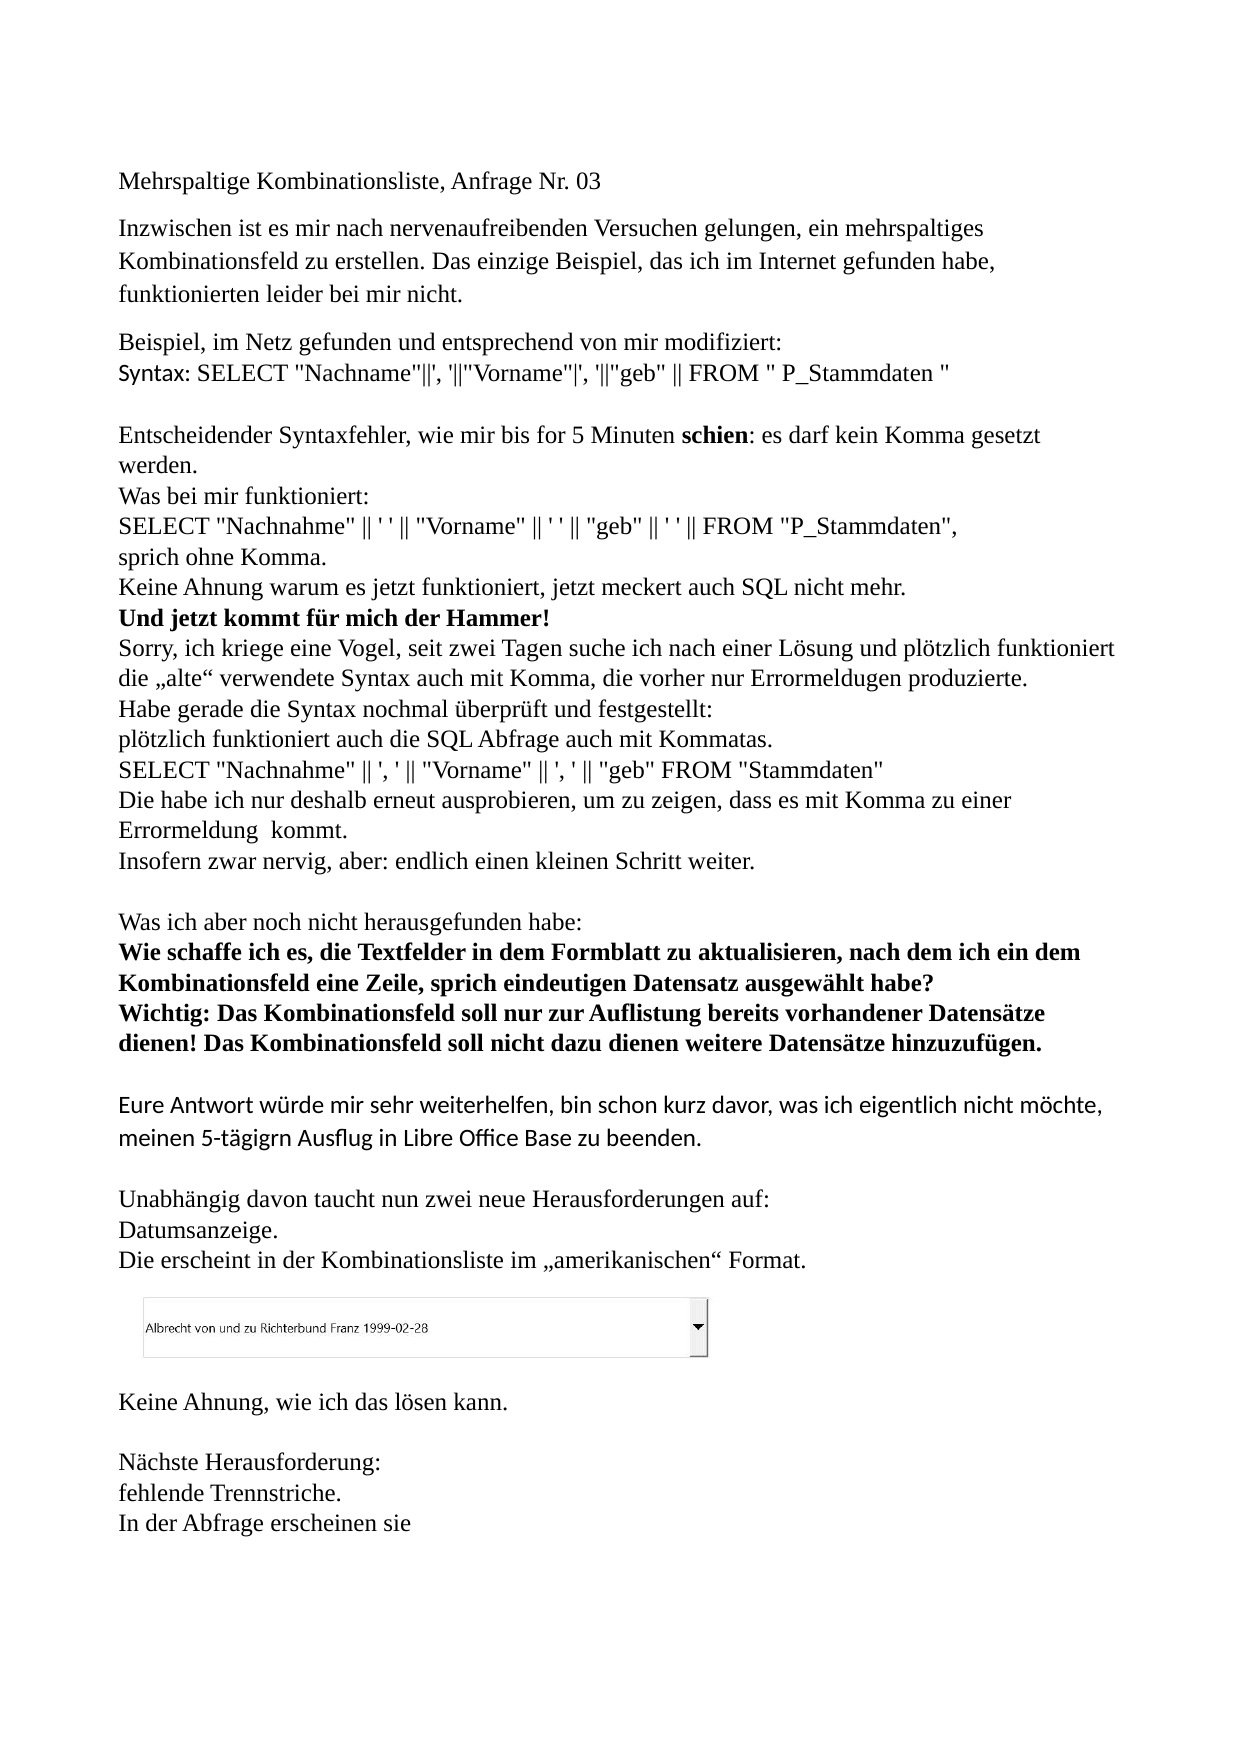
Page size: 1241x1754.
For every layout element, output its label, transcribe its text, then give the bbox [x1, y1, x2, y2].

text Inzwischen ist es mir nach nervenaufreibenden Versuchen gelungen, ein mehrspaltiges Kombinationsfeld zu erstellen. Das einzige Beispiel, das ich im Internet gefunden habe, funktionierten leider bei mir nicht. [118, 213, 1122, 308]
picture [118, 1275, 734, 1385]
text Beispiel, im Netz gefunden und entsprechend von mir modifiziert: Syntax: SELECT "Nachname"||', '||"Vorname"|', '||"geb" || FROM " P_Stammdaten " Entscheidender Syntaxfehler, wie mir bis for 5 Minuten schien: es darf kein Komma gesetzt werden. Was bei mir funktioniert: SELECT "Nachnahme" || ' ' || "Vorname" || ' ' || "geb" || ' ' || FROM "P_Stammdaten", sprich ohne Komma. Keine Ahnung warum es jetzt funktioniert, jetzt meckert auch SQL nicht mehr. Und jetzt kommt für mich der Hammer! Sorry, ich kriege eine Vogel, seit zwei Tagen suche ich nach einer Lösung und plötzlich funktioniert die „alte“ verwendete Syntax auch mit Komma, die vorher nur Errormeldugen produzierte. Habe gerade die Syntax nochmal überprüft und festgestellt: plötzlich funktioniert auch die SQL Abfrage auch mit Kommatas. SELECT "Nachnahme" || ', ' || "Vorname" || ', ' || "geb" FROM "Stammdaten" Die habe ich nur deshalb erneut ausprobieren, um zu zeigen, dass es mit Komma zu einer Errormeldung kommt. Insofern zwar nervig, aber: endlich einen kleinen Schritt weiter. Was ich aber noch nicht herausgefunden habe: Wie schaffe ich es, die Textfelder in dem Formblatt zu aktualisieren, nach dem ich ein dem Kombinationsfeld eine Zeile, sprich eindeutigen Datensatz ausgewählt habe? Wichtig: Das Kombinationsfeld soll nur zur Auflistung bereits vorhandener Datensätze dienen! Das Kombinationsfeld soll nicht dazu dienen weitere Datensätze hinzuzufügen. Eure Antwort würde mir sehr weiterhelfen, bin schon kurz davor, was ich eigentlich nicht möchte, meinen 5-tägigrn Ausflug in Libre Office Base zu beenden. Unabhängig davon taucht nun zwei neue Herausforderungen auf: Datumsanzeige. Die erscheint in der Kombinationsliste im „amerikanischen“ Format. Keine Ahnung, wie ich das lösen kann. Nächste Herausforderung: fehlende Trennstriche. In der Abfrage erscheinen sie [118, 327, 1122, 1537]
text Mehrspaltige Kombinationsliste, Anfrage Nr. 03 [118, 166, 1122, 194]
